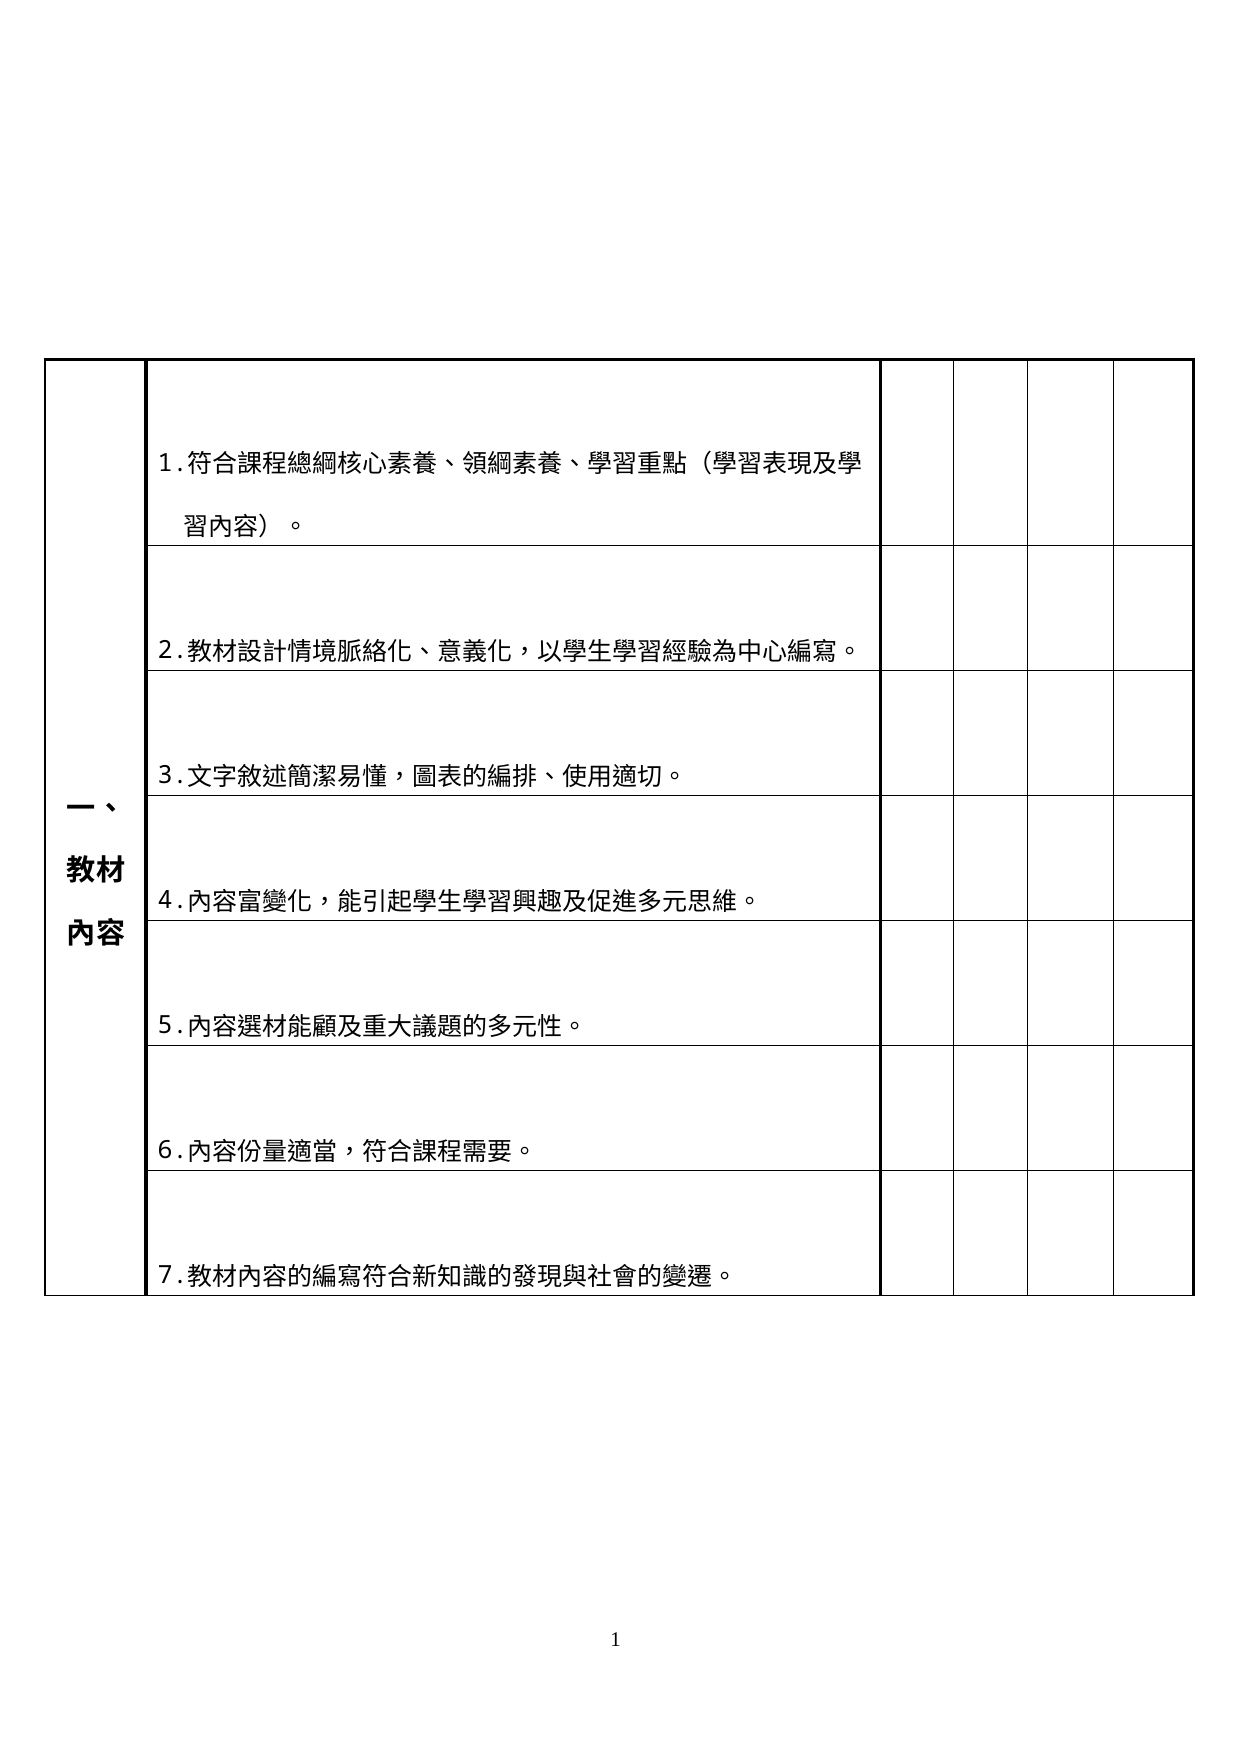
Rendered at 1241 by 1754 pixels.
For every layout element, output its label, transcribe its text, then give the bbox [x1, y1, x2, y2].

table_cell [882, 361, 953, 545]
table_cell [882, 1046, 953, 1170]
table_cell [1114, 1171, 1192, 1295]
table_cell 7.教材內容的編寫符合新知識的發現與社會的變遷。 [148, 1171, 879, 1295]
table_cell [1028, 1046, 1113, 1170]
table_cell [882, 671, 953, 795]
table_cell [1028, 796, 1113, 920]
table_cell 4.內容富變化，能引起學生學習興趣及促進多元思維。 [148, 796, 879, 920]
table_cell [1028, 921, 1113, 1045]
table_cell 1.符合課程總綱核心素養、領綱素養、學習重點（學習表現及學習內容）。 [148, 361, 879, 545]
table_cell [1028, 1171, 1113, 1295]
table_cell [882, 921, 953, 1045]
table_cell [1114, 361, 1192, 545]
table_cell [882, 796, 953, 920]
table_cell [1114, 546, 1192, 670]
table_cell [954, 1171, 1027, 1295]
table_cell [1114, 796, 1192, 920]
table_cell 5.內容選材能顧及重大議題的多元性。 [148, 921, 879, 1045]
table_cell [954, 361, 1027, 545]
table_cell [1028, 361, 1113, 545]
table_cell [1028, 546, 1113, 670]
table_cell [954, 921, 1027, 1045]
table_cell [954, 796, 1027, 920]
table_cell [954, 1046, 1027, 1170]
table_cell 6.內容份量適當，符合課程需要。 [148, 1046, 879, 1170]
table_cell [882, 1171, 953, 1295]
table_cell [882, 546, 953, 670]
table_cell 2.教材設計情境脈絡化、意義化，以學生學習經驗為中心編寫。 [148, 546, 879, 670]
table_cell [1028, 671, 1113, 795]
table_cell [1114, 921, 1192, 1045]
table_cell 一、教材內容 [46, 361, 144, 1295]
table_cell [954, 546, 1027, 670]
table_cell [954, 671, 1027, 795]
table_cell [1114, 1046, 1192, 1170]
table_cell [1114, 671, 1192, 795]
table_cell 3.文字敘述簡潔易懂，圖表的編排、使用適切。 [148, 671, 879, 795]
